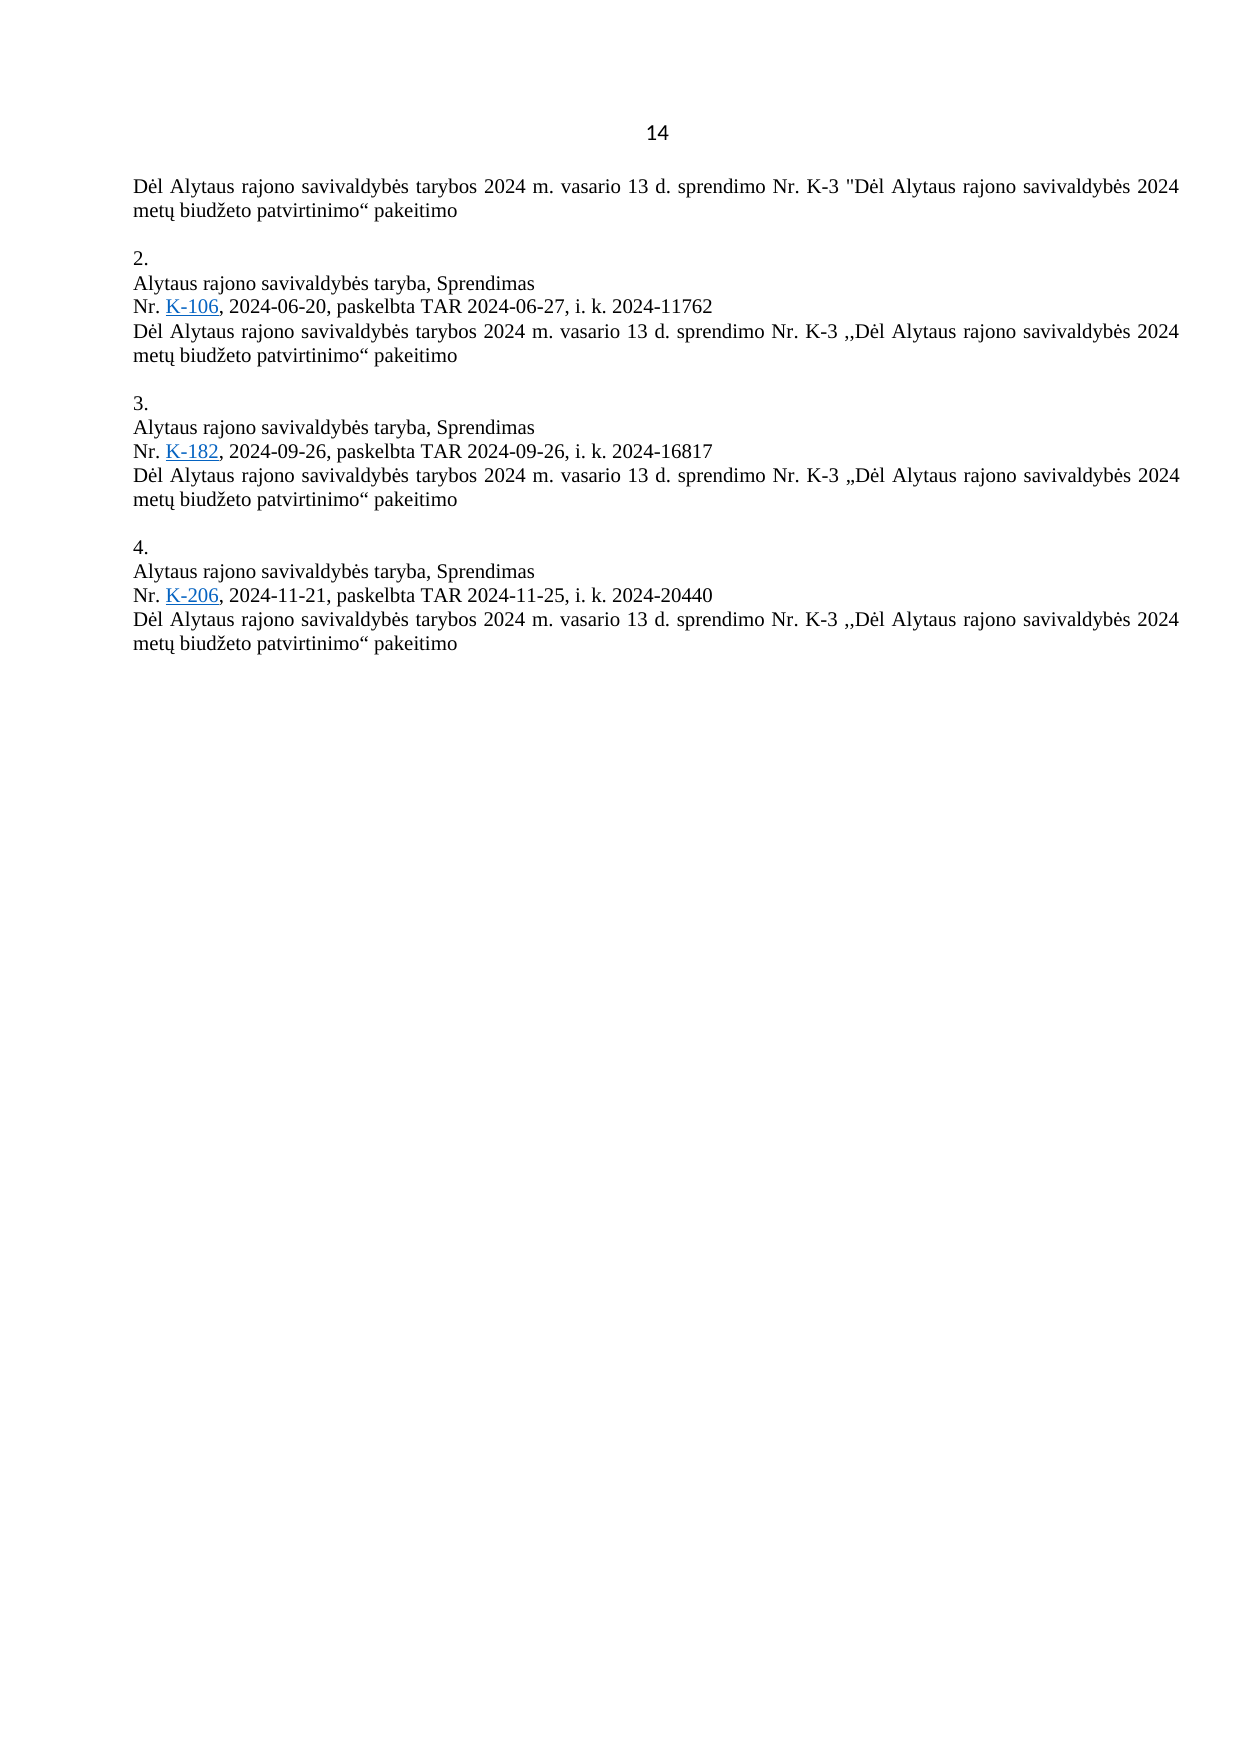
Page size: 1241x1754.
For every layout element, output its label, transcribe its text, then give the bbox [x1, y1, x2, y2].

text 4. [133, 535, 1181, 559]
text Dėl Alytaus rajono savivaldybės tarybos 2024 m. vasario 13 d. sprendimo Nr. K-3 ,,Dėl Alytaus rajono savivaldybės 2024 metų biudžeto patvirtinimo“ pakeitimo [133, 318, 1181, 367]
text Alytaus rajono savivaldybės taryba, Sprendimas [133, 559, 1181, 583]
text Nr. K-182, 2024-09-26, paskelbta TAR 2024-09-26, i. k. 2024-16817 [133, 439, 1181, 463]
text 2. [133, 246, 1181, 270]
text Nr. K-206, 2024-11-21, paskelbta TAR 2024-11-25, i. k. 2024-20440 [133, 583, 1181, 607]
text Alytaus rajono savivaldybės taryba, Sprendimas [133, 270, 1181, 294]
text Nr. K-106, 2024-06-20, paskelbta TAR 2024-06-27, i. k. 2024-11762 [133, 294, 1181, 318]
text Dėl Alytaus rajono savivaldybės tarybos 2024 m. vasario 13 d. sprendimo Nr. K-3 "Dėl Alytaus rajono savivaldybės 2024 metų biudžeto patvirtinimo“ pakeitimo [133, 174, 1181, 222]
text Dėl Alytaus rajono savivaldybės tarybos 2024 m. vasario 13 d. sprendimo Nr. K-3 „Dėl Alytaus rajono savivaldybės 2024 metų biudžeto patvirtinimo“ pakeitimo [133, 463, 1181, 511]
text 3. [133, 391, 1181, 415]
text Dėl Alytaus rajono savivaldybės tarybos 2024 m. vasario 13 d. sprendimo Nr. K-3 ,,Dėl Alytaus rajono savivaldybės 2024 metų biudžeto patvirtinimo“ pakeitimo [133, 607, 1181, 655]
text Alytaus rajono savivaldybės taryba, Sprendimas [133, 415, 1181, 439]
